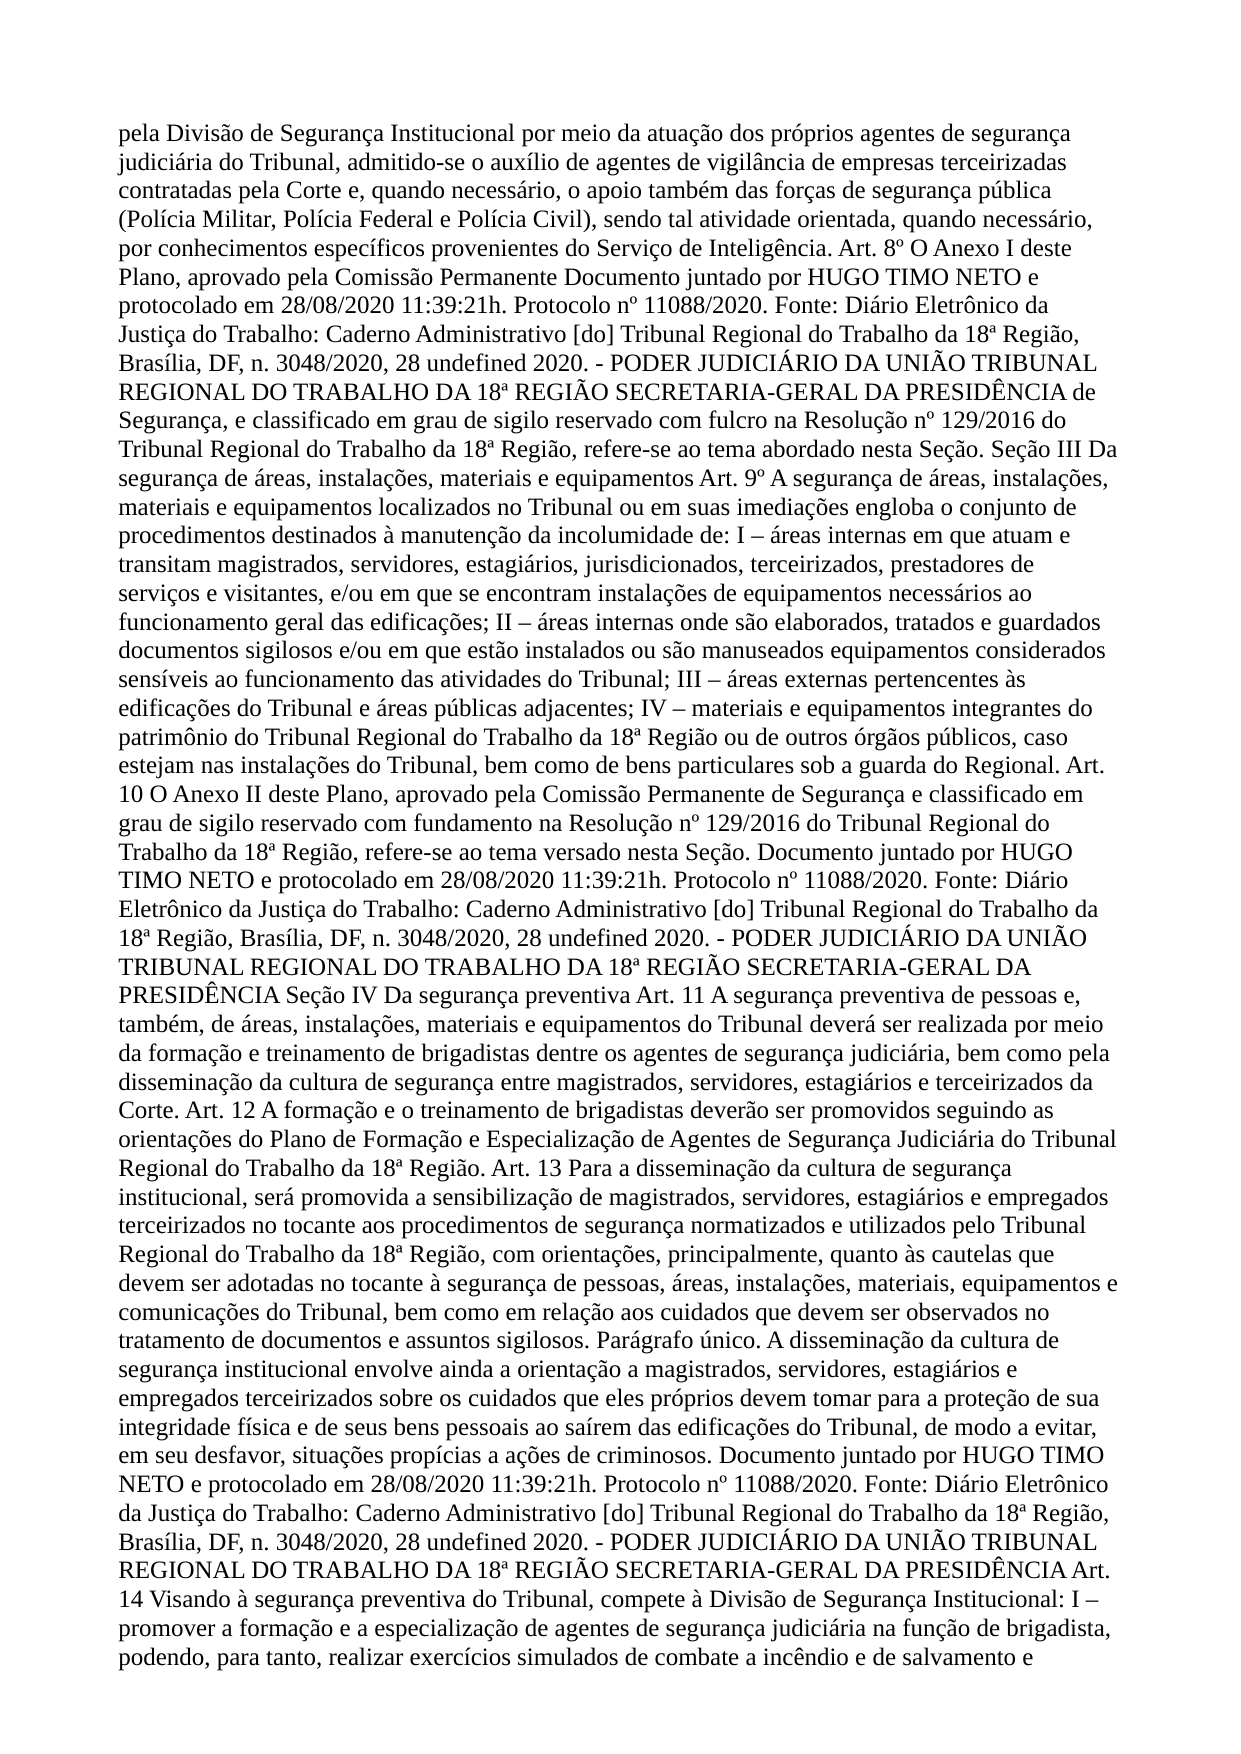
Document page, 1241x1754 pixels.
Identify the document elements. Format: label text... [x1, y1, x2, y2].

text pela Divisão de Segurança Institucional por meio da atuação dos próprios agentes de segurança judiciária do Tribunal, admitido-se o auxílio de agentes de vigilância de empresas terceirizadas contratadas pela Corte e, quando necessário, o apoio também das forças de segurança pública (Polícia Militar, Polícia Federal e Polícia Civil), sendo tal atividade orientada, quando necessário, por conhecimentos específicos provenientes do Serviço de Inteligência. Art. 8º O Anexo I deste Plano, aprovado pela Comissão Permanente Documento juntado por HUGO TIMO NETO e protocolado em 28/08/2020 11:39:21h. Protocolo nº 11088/2020. Fonte: Diário Eletrônico da Justiça do Trabalho: Caderno Administrativo [do] Tribunal Regional do Trabalho da 18ª Região, Brasília, DF, n. 3048/2020, 28 undefined 2020. - PODER JUDICIÁRIO DA UNIÃO TRIBUNAL REGIONAL DO TRABALHO DA 18ª REGIÃO SECRETARIA-GERAL DA PRESIDÊNCIA de Segurança, e classificado em grau de sigilo reservado com fulcro na Resolução nº 129/2016 do Tribunal Regional do Trabalho da 18ª Região, refere-se ao tema abordado nesta Seção. Seção III Da segurança de áreas, instalações, materiais e equipamentos Art. 9º A segurança de áreas, instalações, materiais e equipamentos localizados no Tribunal ou em suas imediações engloba o conjunto de procedimentos destinados à manutenção da incolumidade de: I – áreas internas em que atuam e transitam magistrados, servidores, estagiários, jurisdicionados, terceirizados, prestadores de serviços e visitantes, e/ou em que se encontram instalações de equipamentos necessários ao funcionamento geral das edificações; II – áreas internas onde são elaborados, tratados e guardados documentos sigilosos e/ou em que estão instalados ou são manuseados equipamentos considerados sensíveis ao funcionamento das atividades do Tribunal; III – áreas externas pertencentes às edificações do Tribunal e áreas públicas adjacentes; IV – materiais e equipamentos integrantes do patrimônio do Tribunal Regional do Trabalho da 18ª Região ou de outros órgãos públicos, caso estejam nas instalações do Tribunal, bem como de bens particulares sob a guarda do Regional. Art. 10 O Anexo II deste Plano, aprovado pela Comissão Permanente de Segurança e classificado em grau de sigilo reservado com fundamento na Resolução nº 129/2016 do Tribunal Regional do Trabalho da 18ª Região, refere-se ao tema versado nesta Seção. Documento juntado por HUGO TIMO NETO e protocolado em 28/08/2020 11:39:21h. Protocolo nº 11088/2020. Fonte: Diário Eletrônico da Justiça do Trabalho: Caderno Administrativo [do] Tribunal Regional do Trabalho da 18ª Região, Brasília, DF, n. 3048/2020, 28 undefined 2020. - PODER JUDICIÁRIO DA UNIÃO TRIBUNAL REGIONAL DO TRABALHO DA 18ª REGIÃO SECRETARIA-GERAL DA PRESIDÊNCIA Seção IV Da segurança preventiva Art. 11 A segurança preventiva de pessoas e, também, de áreas, instalações, materiais e equipamentos do Tribunal deverá ser realizada por meio da formação e treinamento de brigadistas dentre os agentes de segurança judiciária, bem como pela disseminação da cultura de segurança entre magistrados, servidores, estagiários e terceirizados da Corte. Art. 12 A formação e o treinamento de brigadistas deverão ser promovidos seguindo as orientações do Plano de Formação e Especialização de Agentes de Segurança Judiciária do Tribunal Regional do Trabalho da 18ª Região. Art. 13 Para a disseminação da cultura de segurança institucional, será promovida a sensibilização de magistrados, servidores, estagiários e empregados terceirizados no tocante aos procedimentos de segurança normatizados e utilizados pelo Tribunal Regional do Trabalho da 18ª Região, com orientações, principalmente, quanto às cautelas que devem ser adotadas no tocante à segurança de pessoas, áreas, instalações, materiais, equipamentos e comunicações do Tribunal, bem como em relação aos cuidados que devem ser observados no tratamento de documentos e assuntos sigilosos. Parágrafo único. A disseminação da cultura de segurança institucional envolve ainda a orientação a magistrados, servidores, estagiários e empregados terceirizados sobre os cuidados que eles próprios devem tomar para a proteção de sua integridade física e de seus bens pessoais ao saírem das edificações do Tribunal, de modo a evitar, em seu desfavor, situações propícias a ações de criminosos. Documento juntado por HUGO TIMO NETO e protocolado em 28/08/2020 11:39:21h. Protocolo nº 11088/2020. Fonte: Diário Eletrônico da Justiça do Trabalho: Caderno Administrativo [do] Tribunal Regional do Trabalho da 18ª Região, Brasília, DF, n. 3048/2020, 28 undefined 2020. - PODER JUDICIÁRIO DA UNIÃO TRIBUNAL REGIONAL DO TRABALHO DA 18ª REGIÃO SECRETARIA-GERAL DA PRESIDÊNCIA Art. 14 Visando à segurança preventiva do Tribunal, compete à Divisão de Segurança Institucional: I – promover a formação e a especialização de agentes de segurança judiciária na função de brigadista, podendo, para tanto, realizar exercícios simulados de combate a incêndio e de salvamento e [118, 118, 1122, 1671]
